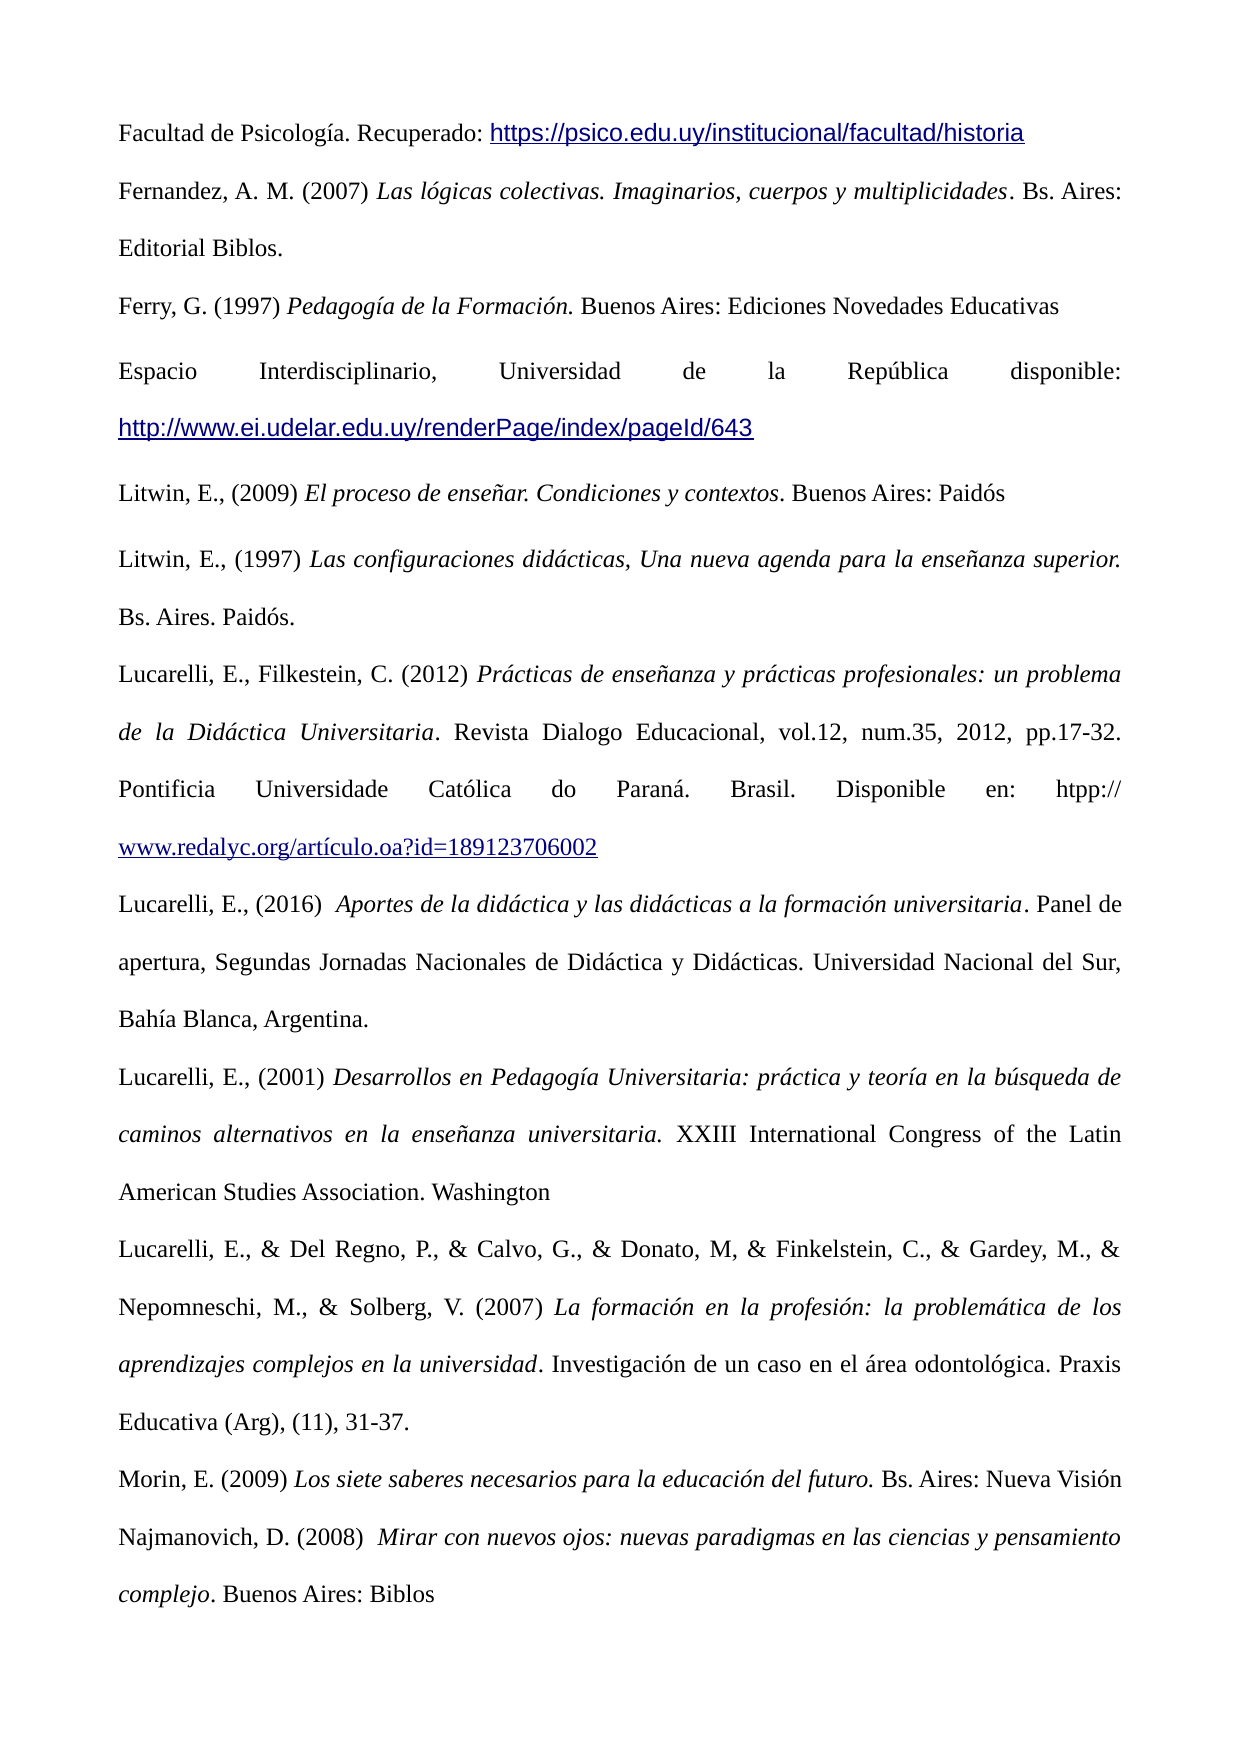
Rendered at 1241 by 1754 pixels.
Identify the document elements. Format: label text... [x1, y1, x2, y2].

text Litwin, E., (1997) Las configuraciones didácticas, Una nueva agenda para la enseñanza superior. Bs. Aires. Paidós. [118, 544, 1122, 630]
text Fernandez, A. M. (2007) Las lógicas colectivas. Imaginarios, cuerpos y multiplicidades. Bs. Aires: Editorial Biblos. [118, 176, 1122, 262]
text Lucarelli, E., (2016) Aportes de la didáctica y las didácticas a la formación universitaria. Panel de apertura, Segundas Jornadas Nacionales de Didáctica y Didácticas. Universidad Nacional del Sur, Bahía Blanca, Argentina. [118, 889, 1122, 1033]
text Lucarelli, E., Filkestein, C. (2012) Prácticas de enseñanza y prácticas profesionales: un problema de la Didáctica Universitaria. Revista Dialogo Educacional, vol.12, num.35, 2012, pp.17-32. Pontificia Universidade Católica do Paraná. Brasil. Disponible en: htpp:// www.redalyc.org/artículo.oa?id=189123706002 [118, 659, 1122, 860]
text Lucarelli, E., (2001) Desarrollos en Pedagogía Universitaria: práctica y teoría en la búsqueda de caminos alternativos en la enseñanza universitaria. XXIII International Congress of the Latin American Studies Association. Washington [118, 1062, 1122, 1205]
text Ferry, G. (1997) Pedagogía de la Formación. Buenos Aires: Ediciones Novedades Educativas [118, 291, 1122, 319]
text Espacio Interdisciplinario, Universidad de la República disponible: http://www.ei.udelar.edu.uy/renderPage/index/pageId/643 [118, 356, 1122, 442]
text Morin, E. (2009) Los siete saberes necesarios para la educación del futuro. Bs. Aires: Nueva Visión Najmanovich, D. (2008) Mirar con nuevos ojos: nuevas paradigmas en las ciencias y pensamiento complejo. Buenos Aires: Biblos [118, 1464, 1122, 1608]
text Facultad de Psicología. Recuperado: https://psico.edu.uy/institucional/facultad/historia [118, 118, 1122, 147]
text Lucarelli, E., & Del Regno, P., & Calvo, G., & Donato, M, & Finkelstein, C., & Gardey, M., & Nepomneschi, M., & Solberg, V. (2007) La formación en la profesión: la problemática de los aprendizajes complejos en la universidad. Investigación de un caso en el área odontológica. Praxis Educativa (Arg), (11), 31-37. [118, 1234, 1122, 1435]
text Litwin, E., (2009) El proceso de enseñar. Condiciones y contextos. Buenos Aires: Paidós [118, 478, 1122, 507]
